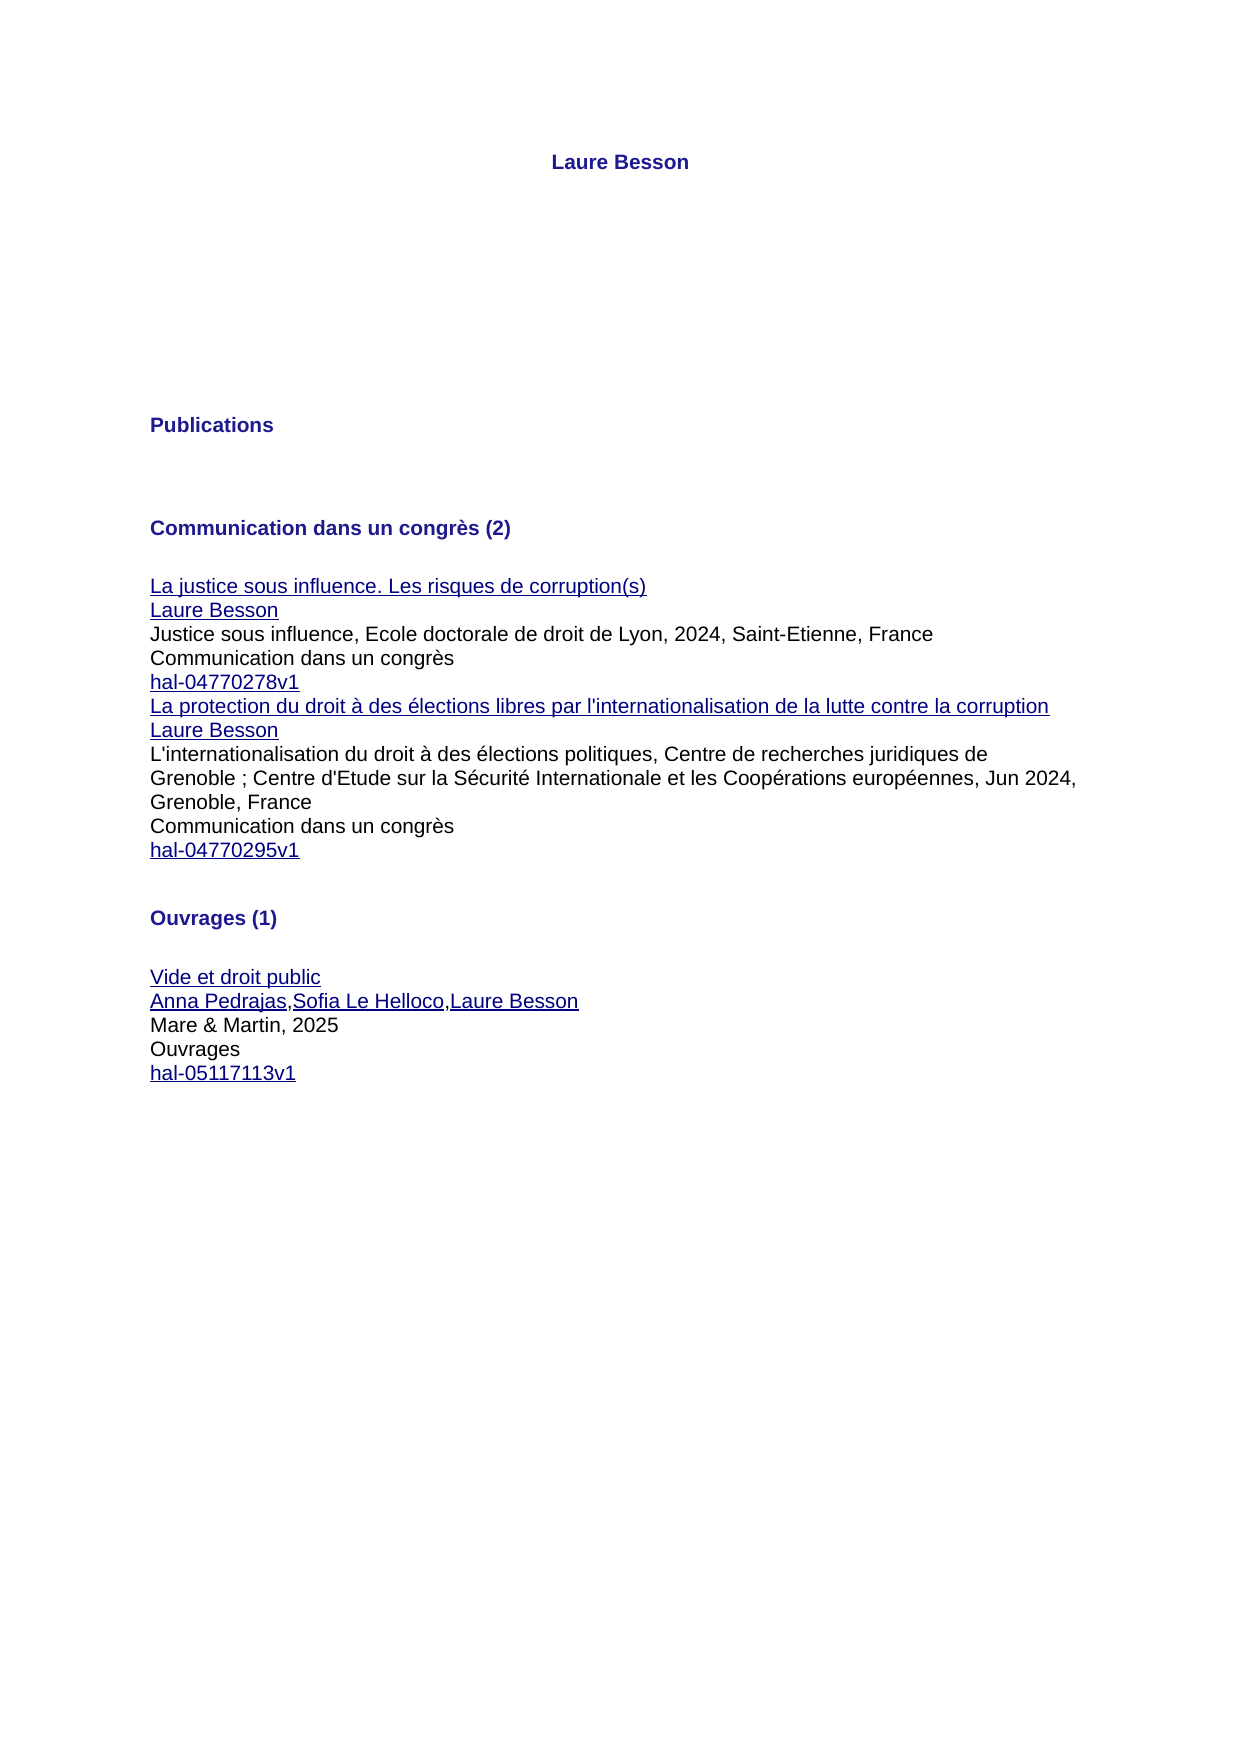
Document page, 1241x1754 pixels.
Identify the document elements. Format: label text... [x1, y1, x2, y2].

table_header La justice sous influence. Les risques de corruption(s) Laure Besson Justice sous influence, Ecole doctorale de droit de Lyon, 2024, Saint-Etienne, France Communication dans un congrès hal-04770278v1 [150, 574, 1090, 694]
subtitle Laure Besson [150, 150, 1090, 174]
table_cell La protection du droit à des élections libres par l'internationalisation de la lutte contre la corruption Laure Besson L'internationalisation du droit à des élections politiques, Centre de recherches juridiques de Grenoble ; Centre d'Etude sur la Sécurité Internationale et les Coopérations européennes, Jun 2024, Grenoble, France Communication dans un congrès hal-04770295v1 [150, 694, 1090, 861]
subtitle Publications [150, 412, 1090, 436]
subtitle Ouvrages (1) [150, 906, 1090, 930]
subtitle Communication dans un congrès (2) [150, 516, 1090, 539]
table_header Vide et droit public Anna Pedrajas,Sofia Le Helloco,Laure Besson Mare & Martin, 2025 Ouvrages hal-05117113v1 [150, 965, 1090, 1084]
